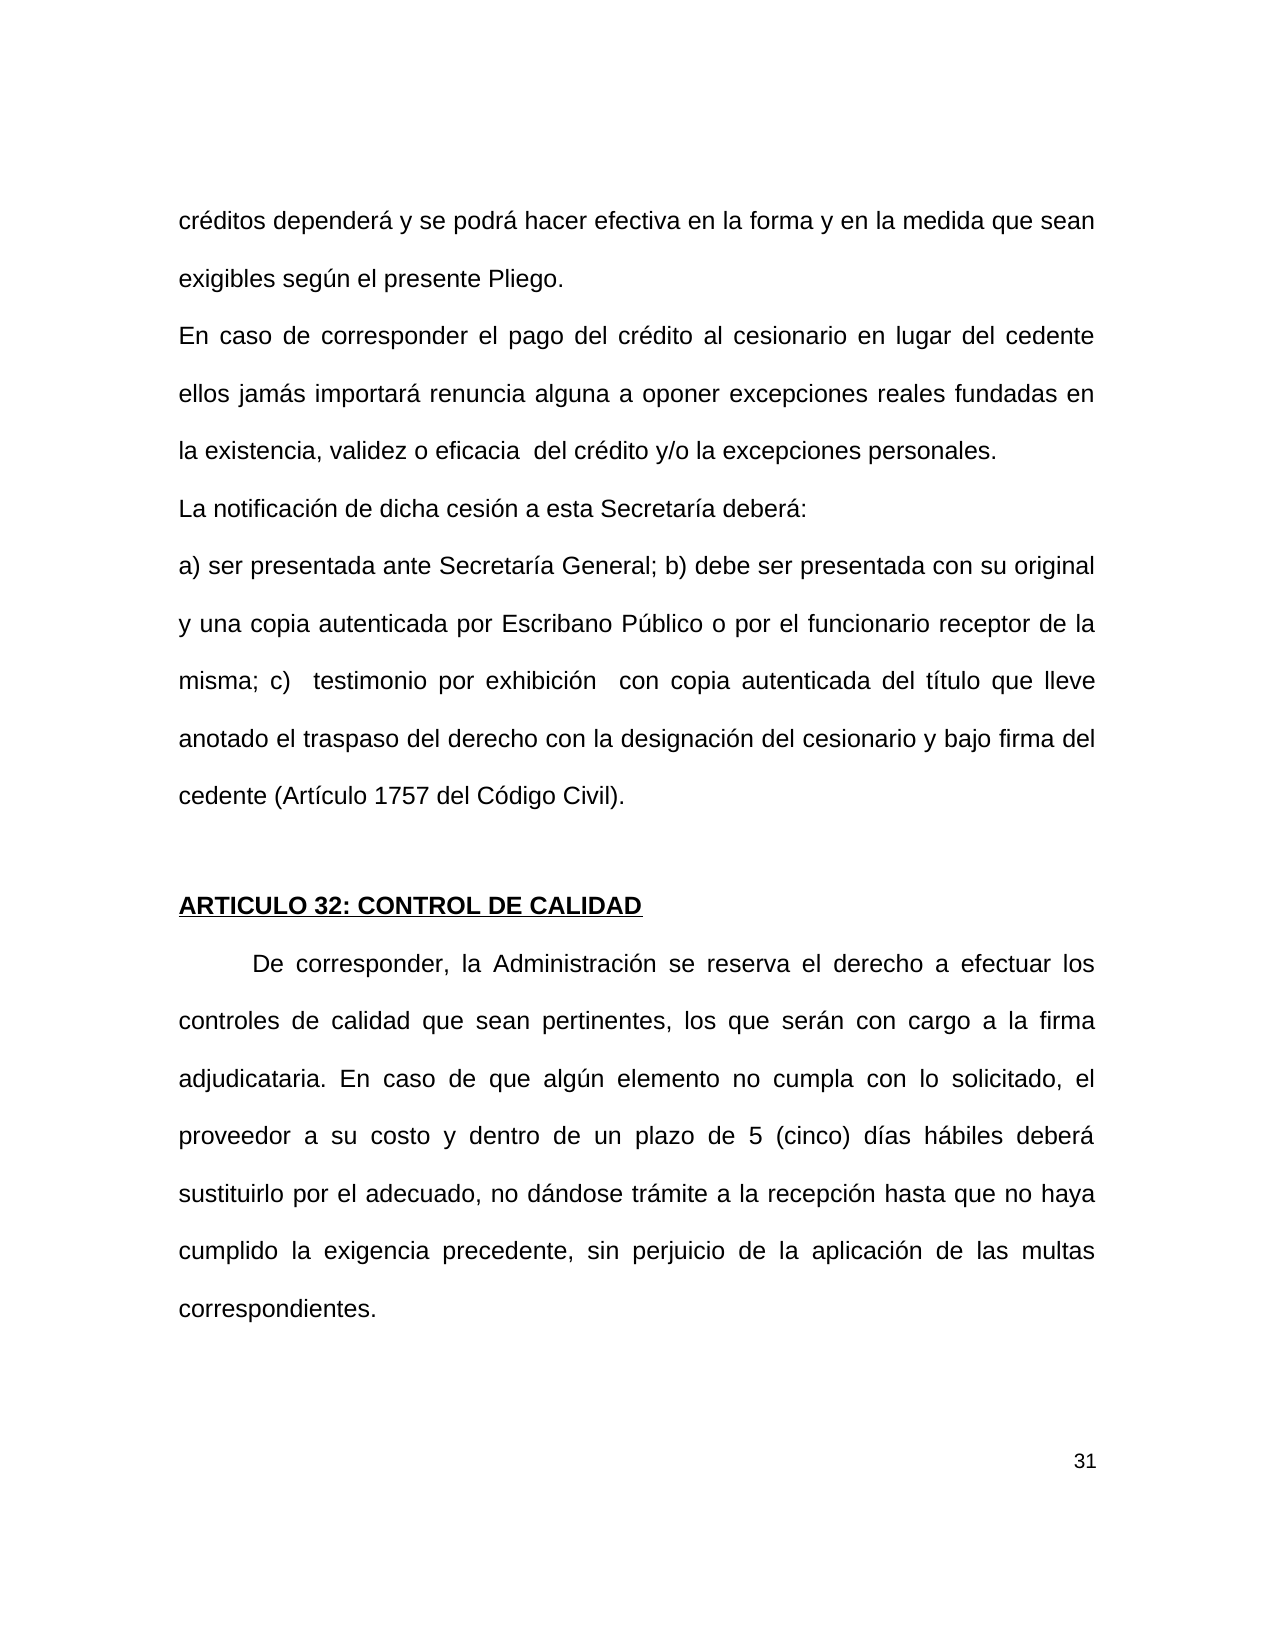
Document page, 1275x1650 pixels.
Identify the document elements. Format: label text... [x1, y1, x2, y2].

text a) ser presentada ante Secretaría General; b) debe ser presentada con su original y una copia autenticada por Escribano Público o por el funcionario receptor de la misma; c) testimonio por exhibición con copia autenticada del título que lleve anotado el traspaso del derecho con la designación del cesionario y bajo firma del cedente (Artículo 1757 del Código Civil). [178, 551, 1097, 810]
text En caso de corresponder el pago del crédito al cesionario en lugar del cedente ellos jamás importará renuncia alguna a oponer excepciones reales fundadas en la existencia, validez o eficacia del crédito y/o la excepciones personales. [178, 321, 1097, 465]
text De corresponder, la Administración se reserva el derecho a efectuar los controles de calidad que sean pertinentes, los que serán con cargo a la firma adjudicataria. En caso de que algún elemento no cumpla con lo solicitado, el proveedor a su costo y dentro de un plazo de 5 (cinco) días hábiles deberá sustituirlo por el adecuado, no dándose trámite a la recepción hasta que no haya cumplido la exigencia precedente, sin perjuicio de la aplicación de las multas correspondientes. [178, 948, 1097, 1322]
text ARTICULO 32: CONTROL DE CALIDAD [178, 891, 1097, 920]
text créditos dependerá y se podrá hacer efectiva en la forma y en la medida que sean exigibles según el presente Pliego. [178, 206, 1097, 292]
text La notificación de dicha cesión a esta Secretaría deberá: [178, 494, 1097, 522]
